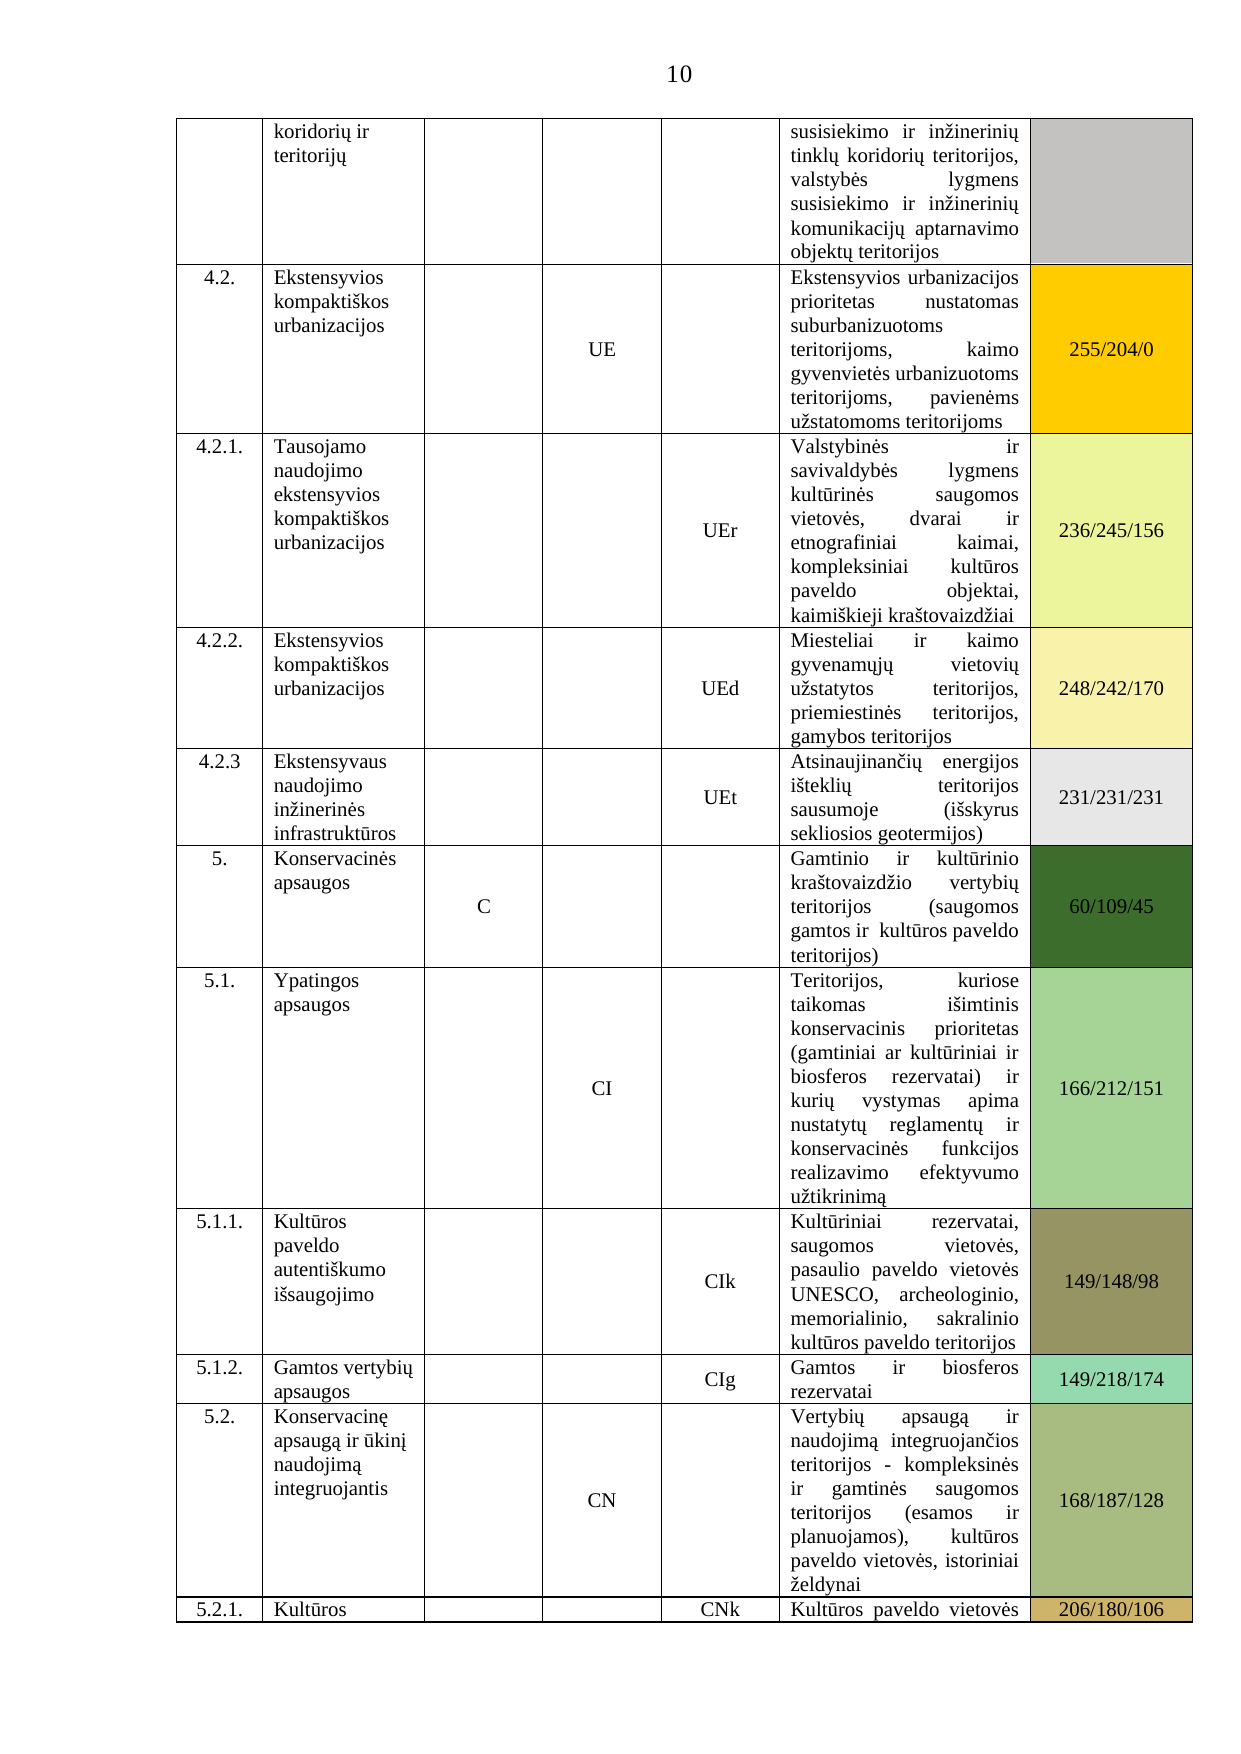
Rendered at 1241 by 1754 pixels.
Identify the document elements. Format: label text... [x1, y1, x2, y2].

table_cell Teritorijos, kuriose taikomas išimtinis konservacinis prioritetas (gamtiniai ar kultūriniai ir biosferos rezervatai) ir kurių vystymas apima nustatytų reglamentų ir konservacinės funkcijos realizavimo efektyvumo užtikrinimą [780, 968, 1030, 1208]
table_cell [425, 1355, 542, 1403]
table_cell UEt [662, 749, 779, 845]
table_cell CNk [662, 1598, 779, 1621]
table_cell 149/148/98 [1031, 1209, 1192, 1354]
table_cell Gamtos ir biosferos rezervatai [780, 1355, 1030, 1403]
table_cell [662, 265, 779, 433]
table_cell [425, 434, 542, 627]
table_cell [543, 749, 661, 845]
table_cell susisiekimo ir inžinerinių tinklų koridorių teritorijos, valstybės lygmens susisiekimo ir inžinerinių komunikacijų aptarnavimo objektų teritorijos [780, 119, 1030, 263]
table_cell UEd [662, 628, 779, 748]
table_cell [425, 1209, 542, 1354]
table_cell Ekstensyvaus naudojimo inžinerinės infrastruktūros [263, 749, 424, 845]
table_cell [425, 1404, 542, 1596]
table_cell Kultūros [263, 1598, 424, 1621]
table_cell [1031, 119, 1192, 263]
table_cell 4.2.2. [177, 628, 262, 748]
table_cell [543, 119, 661, 263]
table_cell 60/109/45 [1031, 846, 1192, 967]
table_cell Valstybinės ir savivaldybės lygmens kultūrinės saugomos vietovės, dvarai ir etnografiniai kaimai, kompleksiniai kultūros paveldo objektai, kaimiškieji kraštovaizdžiai [780, 434, 1030, 627]
table_cell [662, 119, 779, 263]
table_cell Tausojamo naudojimo ekstensyvios kompaktiškos urbanizacijos [263, 434, 424, 627]
table_cell [543, 628, 661, 748]
table_cell Konservacinę apsaugą ir ūkinį naudojimą integruojantis [263, 1404, 424, 1596]
table_cell Konservacinės apsaugos [263, 846, 424, 967]
table_cell [425, 628, 542, 748]
table_cell Gamtos vertybių apsaugos [263, 1355, 424, 1403]
table_cell [662, 846, 779, 967]
table_cell 5.2.1. [177, 1598, 262, 1621]
table_cell Ekstensyvios urbanizacijos prioritetas nustatomas suburbanizuotoms teritorijoms, kaimo gyvenvietės urbanizuotoms teritorijoms, pavienėms užstatomoms teritorijoms [780, 265, 1030, 433]
table_cell [425, 265, 542, 433]
table_cell 248/242/170 [1031, 628, 1192, 748]
table_cell 231/231/231 [1031, 749, 1192, 845]
table_cell 168/187/128 [1031, 1404, 1192, 1596]
table_cell UE [543, 265, 661, 433]
table_cell 4.2.3 [177, 749, 262, 845]
table_cell [177, 119, 262, 263]
table_cell [662, 968, 779, 1208]
table_cell CI [543, 968, 661, 1208]
table_cell [425, 1598, 542, 1621]
table_cell Ekstensyvios kompaktiškos urbanizacijos [263, 265, 424, 433]
table_cell 5.1.2. [177, 1355, 262, 1403]
table_cell CIk [662, 1209, 779, 1354]
table_cell 206/180/106 [1031, 1598, 1192, 1621]
table_cell 149/218/174 [1031, 1355, 1192, 1403]
table_cell Kultūros paveldo vietovės [780, 1598, 1030, 1621]
table_cell Ypatingos apsaugos [263, 968, 424, 1208]
table_cell Ekstensyvios kompaktiškos urbanizacijos [263, 628, 424, 748]
table_cell Miesteliai ir kaimo gyvenamųjų vietovių užstatytos teritorijos, priemiestinės teritorijos, gamybos teritorijos [780, 628, 1030, 748]
table_cell [543, 1355, 661, 1403]
table_cell 5. [177, 846, 262, 967]
table_cell 4.2. [177, 265, 262, 433]
table_cell 5.2. [177, 1404, 262, 1596]
table_cell [543, 1209, 661, 1354]
table_cell 166/212/151 [1031, 968, 1192, 1208]
table_cell 5.1.1. [177, 1209, 262, 1354]
table_cell [543, 1598, 661, 1621]
table_cell [662, 1404, 779, 1596]
table_cell [425, 968, 542, 1208]
table_cell UEr [662, 434, 779, 627]
table_cell 4.2.1. [177, 434, 262, 627]
table_cell CIg [662, 1355, 779, 1403]
table_cell 5.1. [177, 968, 262, 1208]
table_cell 255/204/0 [1031, 265, 1192, 433]
table_cell Vertybių apsaugą ir naudojimą integruojančios teritorijos - kompleksinės ir gamtinės saugomos teritorijos (esamos ir planuojamos), kultūros paveldo vietovės, istoriniai želdynai [780, 1404, 1030, 1596]
table_cell Atsinaujinančių energijos išteklių teritorijos sausumoje (išskyrus sekliosios geotermijos) [780, 749, 1030, 845]
table_cell CN [543, 1404, 661, 1596]
table_cell Kultūriniai rezervatai, saugomos vietovės, pasaulio paveldo vietovės UNESCO, archeologinio, memorialinio, sakralinio kultūros paveldo teritorijos [780, 1209, 1030, 1354]
table_cell [425, 119, 542, 263]
table_cell koridorių ir teritorijų [263, 119, 424, 263]
table_cell [543, 434, 661, 627]
table_cell Kultūros paveldo autentiškumo išsaugojimo [263, 1209, 424, 1354]
table_cell [425, 749, 542, 845]
table_cell Gamtinio ir kultūrinio kraštovaizdžio vertybių teritorijos (saugomos gamtos ir kultūros paveldo teritorijos) [780, 846, 1030, 967]
table_cell 236/245/156 [1031, 434, 1192, 627]
table_cell [543, 846, 661, 967]
table_cell C [425, 846, 542, 967]
